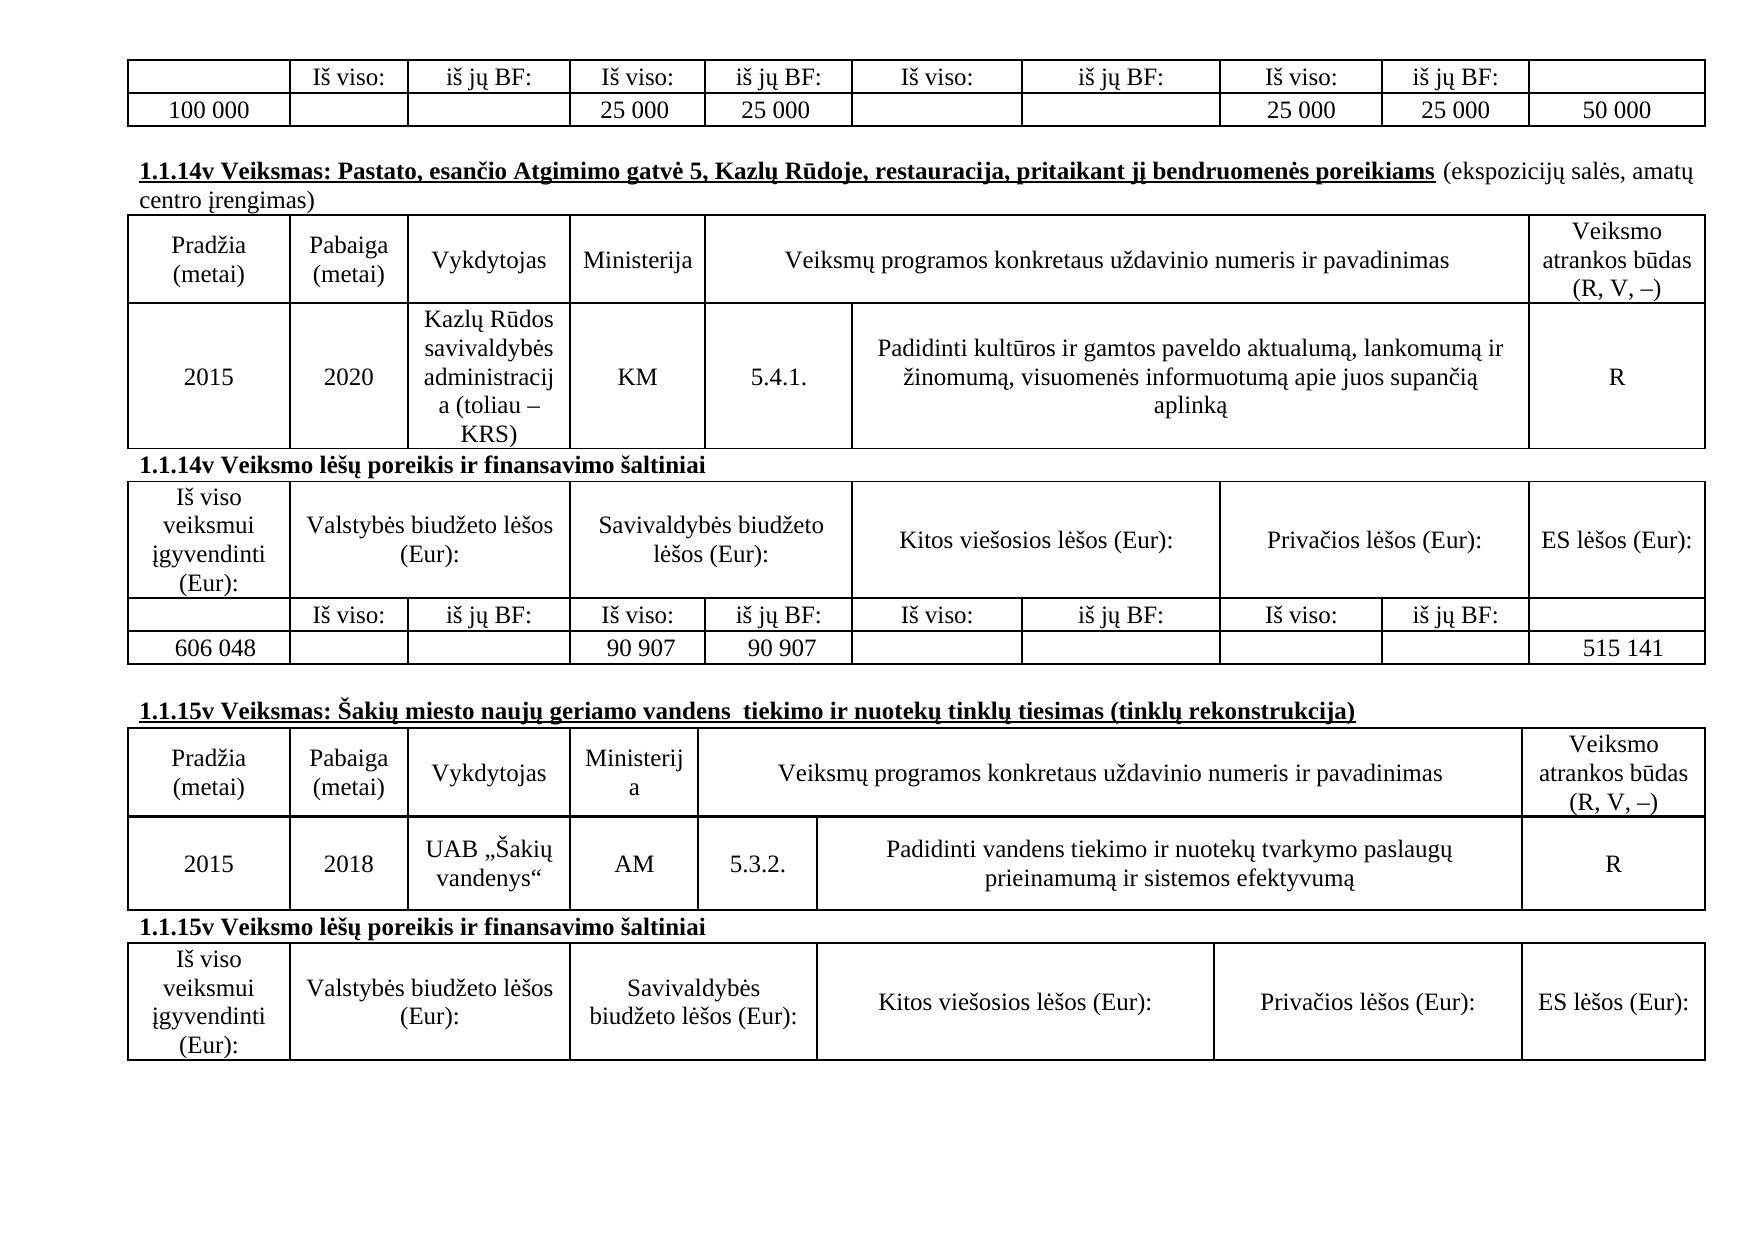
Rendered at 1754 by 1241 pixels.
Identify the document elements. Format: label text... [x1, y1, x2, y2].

table_cell ES lėšos (Eur): [1523, 944, 1704, 1059]
table_cell [1712, 448, 1738, 481]
table_cell [705, 127, 852, 156]
table_cell 1.1.15v Veiksmo lėšų poreikis ir finansavimo šaltiniai [128, 911, 1705, 942]
table_cell Iš viso veiksmui įgyvendinti (Eur): [129, 482, 289, 597]
table_cell [128, 127, 289, 156]
table_cell [1712, 481, 1738, 597]
table_cell [1530, 599, 1704, 630]
table_cell [1738, 92, 1754, 125]
table_cell [1738, 694, 1754, 727]
table_cell Veiksmų programos konkretaus uždavinio numeris ir pavadinimas [706, 216, 1528, 302]
table_cell [1530, 61, 1704, 92]
table_cell Ministerija [571, 729, 697, 815]
table_cell [1023, 94, 1219, 125]
table_cell iš jų BF: [1383, 599, 1528, 630]
table_cell 515 141 [1530, 632, 1704, 662]
table_cell [1738, 59, 1754, 92]
table_cell iš jų BF: [1383, 61, 1528, 92]
table_cell 1.1.15v Veiksmas: Šakių miesto naujų geriamo vandens tiekimo ir nuotekų tinklų tiesimas (tinklų rekonstrukcija) [128, 694, 1705, 727]
table_cell iš jų BF: [1023, 599, 1219, 630]
table_cell iš jų BF: [706, 599, 851, 630]
table_cell [290, 127, 408, 156]
table_cell [290, 665, 408, 694]
table_cell UAB „Šakių vandenys“ [409, 818, 569, 909]
table_cell Veiksmo atrankos būdas (R, V, –) [1523, 729, 1704, 815]
table_cell [1712, 125, 1738, 156]
table_cell 1.1.14v Veiksmas: Pastato, esančio Atgimimo gatvė 5, Kazlų Rūdoje, restauracija, pritaikant jį bendruomenės poreikiams (ekspozicijų salės, amatų centro įrengimas) [128, 156, 1705, 214]
table_cell [1706, 92, 1712, 125]
table_cell 2020 [291, 304, 407, 448]
table_cell Kazlų Rūdos savivaldybės administracija (toliau – KRS) [409, 304, 569, 448]
table_cell [291, 94, 407, 125]
table_cell 90 907 [571, 632, 704, 662]
table_cell Vykdytojas [409, 216, 569, 302]
table_cell [1706, 630, 1712, 662]
table_cell 25 000 [1383, 94, 1528, 125]
table_cell 25 000 [706, 94, 851, 125]
table_cell AM [571, 818, 697, 909]
table_cell iš jų BF: [409, 599, 569, 630]
table_cell Privačios lėšos (Eur): [1221, 482, 1528, 597]
table_cell [1705, 909, 1712, 942]
table_cell [1529, 127, 1705, 156]
table_cell [128, 665, 289, 694]
table_cell [1706, 59, 1712, 92]
table_cell iš jų BF: [1023, 61, 1219, 92]
table_cell [129, 599, 289, 630]
table_cell [1738, 302, 1754, 448]
table_cell [853, 632, 1021, 662]
table_cell [1738, 597, 1754, 630]
table_cell Kitos viešosios lėšos (Eur): [853, 482, 1219, 597]
table_cell [1706, 727, 1712, 815]
table_cell 90 907 [706, 632, 851, 662]
table_cell [1220, 127, 1382, 156]
table_cell [1712, 214, 1738, 302]
table_cell [1738, 727, 1754, 815]
table_cell [1712, 630, 1738, 662]
table_cell 606 048 [129, 632, 289, 662]
table_cell 5.3.2. [699, 818, 816, 909]
table_cell [1705, 156, 1712, 214]
table_cell Veiksmų programos konkretaus uždavinio numeris ir pavadinimas [699, 729, 1521, 815]
table_cell 2015 [129, 304, 289, 448]
table_cell Iš viso: [853, 599, 1021, 630]
table_cell Padidinti vandens tiekimo ir nuotekų tvarkymo paslaugų prieinamumą ir sistemos efektyvumą [818, 818, 1521, 909]
table_cell [1706, 942, 1712, 1059]
table_cell [1712, 909, 1738, 942]
table_cell [1738, 125, 1754, 156]
table_cell [1738, 942, 1754, 1059]
table_cell [570, 665, 705, 694]
table_cell [1220, 665, 1382, 694]
table_cell [570, 127, 705, 156]
table_cell [1712, 156, 1738, 214]
table_cell [408, 665, 570, 694]
table_cell Iš viso: [571, 599, 704, 630]
table_cell [1738, 214, 1754, 302]
table_cell 100 000 [129, 94, 289, 125]
table_cell R [1530, 304, 1704, 448]
table_cell Iš viso: [1221, 599, 1381, 630]
table_cell [408, 127, 570, 156]
table_cell R [1523, 818, 1704, 909]
table_cell [1712, 59, 1738, 92]
table_cell Vykdytojas [409, 729, 569, 815]
table_cell [1712, 727, 1738, 815]
table_cell [409, 632, 569, 662]
table_cell [1712, 663, 1738, 694]
table_cell Iš viso: [853, 61, 1021, 92]
table_cell Pradžia (metai) [129, 729, 289, 815]
table_cell Iš viso veiksmui įgyvendinti (Eur): [129, 944, 289, 1059]
table_cell [1738, 448, 1754, 481]
table_cell [1712, 815, 1738, 909]
table_cell [1712, 694, 1738, 727]
table_cell [1706, 815, 1712, 909]
table_cell ES lėšos (Eur): [1530, 482, 1704, 597]
table_cell [1738, 663, 1754, 694]
table_cell Iš viso: [291, 599, 407, 630]
table_cell [852, 127, 1022, 156]
table_cell Pradžia (metai) [129, 216, 289, 302]
table_cell [1382, 127, 1529, 156]
table_cell [1712, 302, 1738, 448]
table_cell Pabaiga (metai) [291, 216, 407, 302]
table_cell [852, 665, 1022, 694]
table_cell [1738, 481, 1754, 597]
table_cell iš jų BF: [409, 61, 569, 92]
table_cell [1382, 665, 1529, 694]
table_cell [1383, 632, 1528, 662]
table_cell 50 000 [1530, 94, 1704, 125]
table_cell Privačios lėšos (Eur): [1215, 944, 1521, 1059]
table_cell [1529, 665, 1705, 694]
table_cell [1712, 942, 1738, 1059]
table_cell [853, 94, 1021, 125]
table_cell Iš viso: [1221, 61, 1381, 92]
table_cell [1705, 448, 1712, 481]
table_cell Kitos viešosios lėšos (Eur): [818, 944, 1213, 1059]
table_cell Iš viso: [291, 61, 407, 92]
table_cell [1738, 815, 1754, 909]
table_cell [1022, 127, 1220, 156]
table_cell KM [571, 304, 704, 448]
table_cell [1705, 663, 1712, 694]
table_cell [1738, 156, 1754, 214]
table_cell [291, 632, 407, 662]
table_cell 25 000 [571, 94, 704, 125]
table_cell 25 000 [1221, 94, 1381, 125]
table_cell [1712, 92, 1738, 125]
table_cell [129, 61, 289, 92]
table_cell 1.1.14v Veiksmo lėšų poreikis ir finansavimo šaltiniai [128, 449, 1705, 481]
table_cell [1221, 632, 1381, 662]
table_cell [1022, 665, 1220, 694]
table_cell 2015 [129, 818, 289, 909]
table_cell Savivaldybės biudžeto lėšos (Eur): [571, 944, 816, 1059]
table_cell [1705, 694, 1712, 727]
table_cell [1705, 125, 1712, 156]
table_cell Pabaiga (metai) [291, 729, 407, 815]
table_cell 2018 [291, 818, 407, 909]
table_cell [1738, 630, 1754, 662]
table_cell Padidinti kultūros ir gamtos paveldo aktualumą, lankomumą ir žinomumą, visuomenės informuotumą apie juos supančią aplinką [853, 304, 1528, 448]
table_cell [1706, 481, 1712, 597]
table_cell [1706, 302, 1712, 448]
table_cell [705, 665, 852, 694]
table_cell Savivaldybės biudžeto lėšos (Eur): [571, 482, 851, 597]
table_cell Veiksmo atrankos būdas (R, V, –) [1530, 216, 1704, 302]
table_cell [1706, 597, 1712, 630]
table_cell [1712, 597, 1738, 630]
table_cell [409, 94, 569, 125]
table_cell iš jų BF: [706, 61, 851, 92]
table_cell [1706, 214, 1712, 302]
table_cell Valstybės biudžeto lėšos (Eur): [291, 944, 569, 1059]
table_cell Ministerija [571, 216, 704, 302]
table_cell [1738, 909, 1754, 942]
table_cell 5.4.1. [706, 304, 851, 448]
table_cell Iš viso: [571, 61, 704, 92]
table_cell [1023, 632, 1219, 662]
table_cell Valstybės biudžeto lėšos (Eur): [291, 482, 569, 597]
